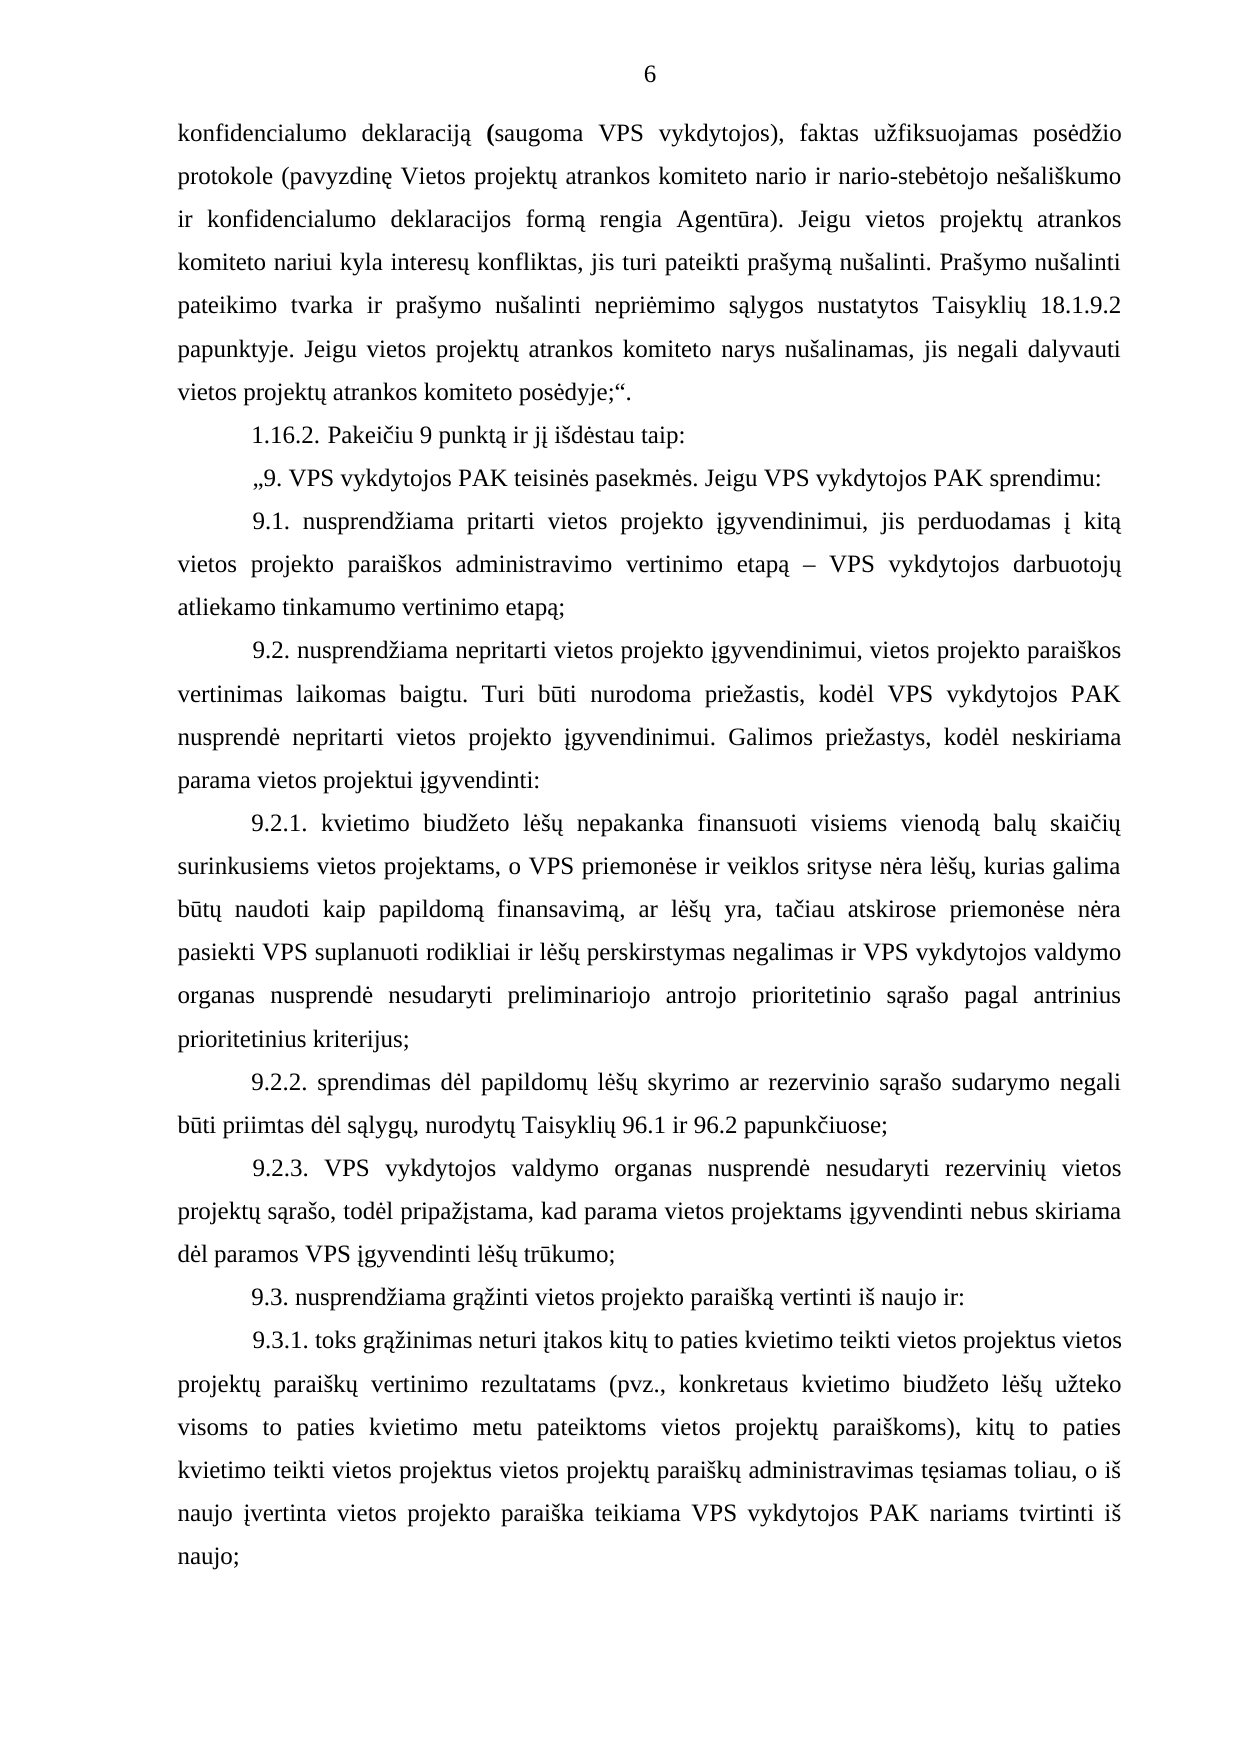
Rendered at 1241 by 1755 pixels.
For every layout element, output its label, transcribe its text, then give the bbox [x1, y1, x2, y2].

text 9.2.1. kvietimo biudžeto lėšų nepakanka finansuoti visiems vienodą balų skaičių surinkusiems vietos projektams, o VPS priemonėse ir veiklos srityse nėra lėšų, kurias galima būtų naudoti kaip papildomą finansavimą, ar lėšų yra, tačiau atskirose priemonėse nėra pasiekti VPS suplanuoti rodikliai ir lėšų perskirstymas negalimas ir VPS vykdytojos valdymo organas nusprendė nesudaryti preliminariojo antrojo prioritetinio sąrašo pagal antrinius prioritetinius kriterijus; [177, 808, 1122, 1052]
text 1.16.2. Pakeičiu 9 punktą ir jį išdėstau taip: [177, 420, 1122, 449]
text 9.2.3. VPS vykdytojos valdymo organas nusprendė nesudaryti rezervinių vietos projektų sąrašo, todėl pripažįstama, kad parama vietos projektams įgyvendinti nebus skiriama dėl paramos VPS įgyvendinti lėšų trūkumo; [177, 1153, 1122, 1268]
text konfidencialumo deklaraciją (saugoma VPS vykdytojos), faktas užfiksuojamas posėdžio protokole (pavyzdinę Vietos projektų atrankos komiteto nario ir nario-stebėtojo nešališkumo ir konfidencialumo deklaracijos formą rengia Agentūra). Jeigu vietos projektų atrankos komiteto nariui kyla interesų konfliktas, jis turi pateikti prašymą nušalinti. Prašymo nušalinti pateikimo tvarka ir prašymo nušalinti nepriėmimo sąlygos nustatytos Taisyklių 18.1.9.2 papunktyje. Jeigu vietos projektų atrankos komiteto narys nušalinamas, jis negali dalyvauti vietos projektų atrankos komiteto posėdyje;“. [177, 118, 1122, 406]
text 9.3.1. toks grąžinimas neturi įtakos kitų to paties kvietimo teikti vietos projektus vietos projektų paraiškų vertinimo rezultatams (pvz., konkretaus kvietimo biudžeto lėšų užteko visoms to paties kvietimo metu pateiktoms vietos projektų paraiškoms), kitų to paties kvietimo teikti vietos projektus vietos projektų paraiškų administravimas tęsiamas toliau, o iš naujo įvertinta vietos projekto paraiška teikiama VPS vykdytojos PAK nariams tvirtinti iš naujo; [177, 1326, 1122, 1570]
text 9.3. nusprendžiama grąžinti vietos projekto paraišką vertinti iš naujo ir: [177, 1282, 1122, 1311]
text 9.2.2. sprendimas dėl papildomų lėšų skyrimo ar rezervinio sąrašo sudarymo negali būti priimtas dėl sąlygų, nurodytų Taisyklių 96.1 ir 96.2 papunkčiuose; [177, 1067, 1122, 1139]
text 9.1. nusprendžiama pritarti vietos projekto įgyvendinimui, jis perduodamas į kitą vietos projekto paraiškos administravimo vertinimo etapą – VPS vykdytojos darbuotojų atliekamo tinkamumo vertinimo etapą; [177, 506, 1122, 621]
text „9. VPS vykdytojos PAK teisinės pasekmės. Jeigu VPS vykdytojos PAK sprendimu: [177, 463, 1122, 492]
text 9.2. nusprendžiama nepritarti vietos projekto įgyvendinimui, vietos projekto paraiškos vertinimas laikomas baigtu. Turi būti nurodoma priežastis, kodėl VPS vykdytojos PAK nusprendė nepritarti vietos projekto įgyvendinimui. Galimos priežastys, kodėl neskiriama parama vietos projektui įgyvendinti: [177, 636, 1122, 794]
